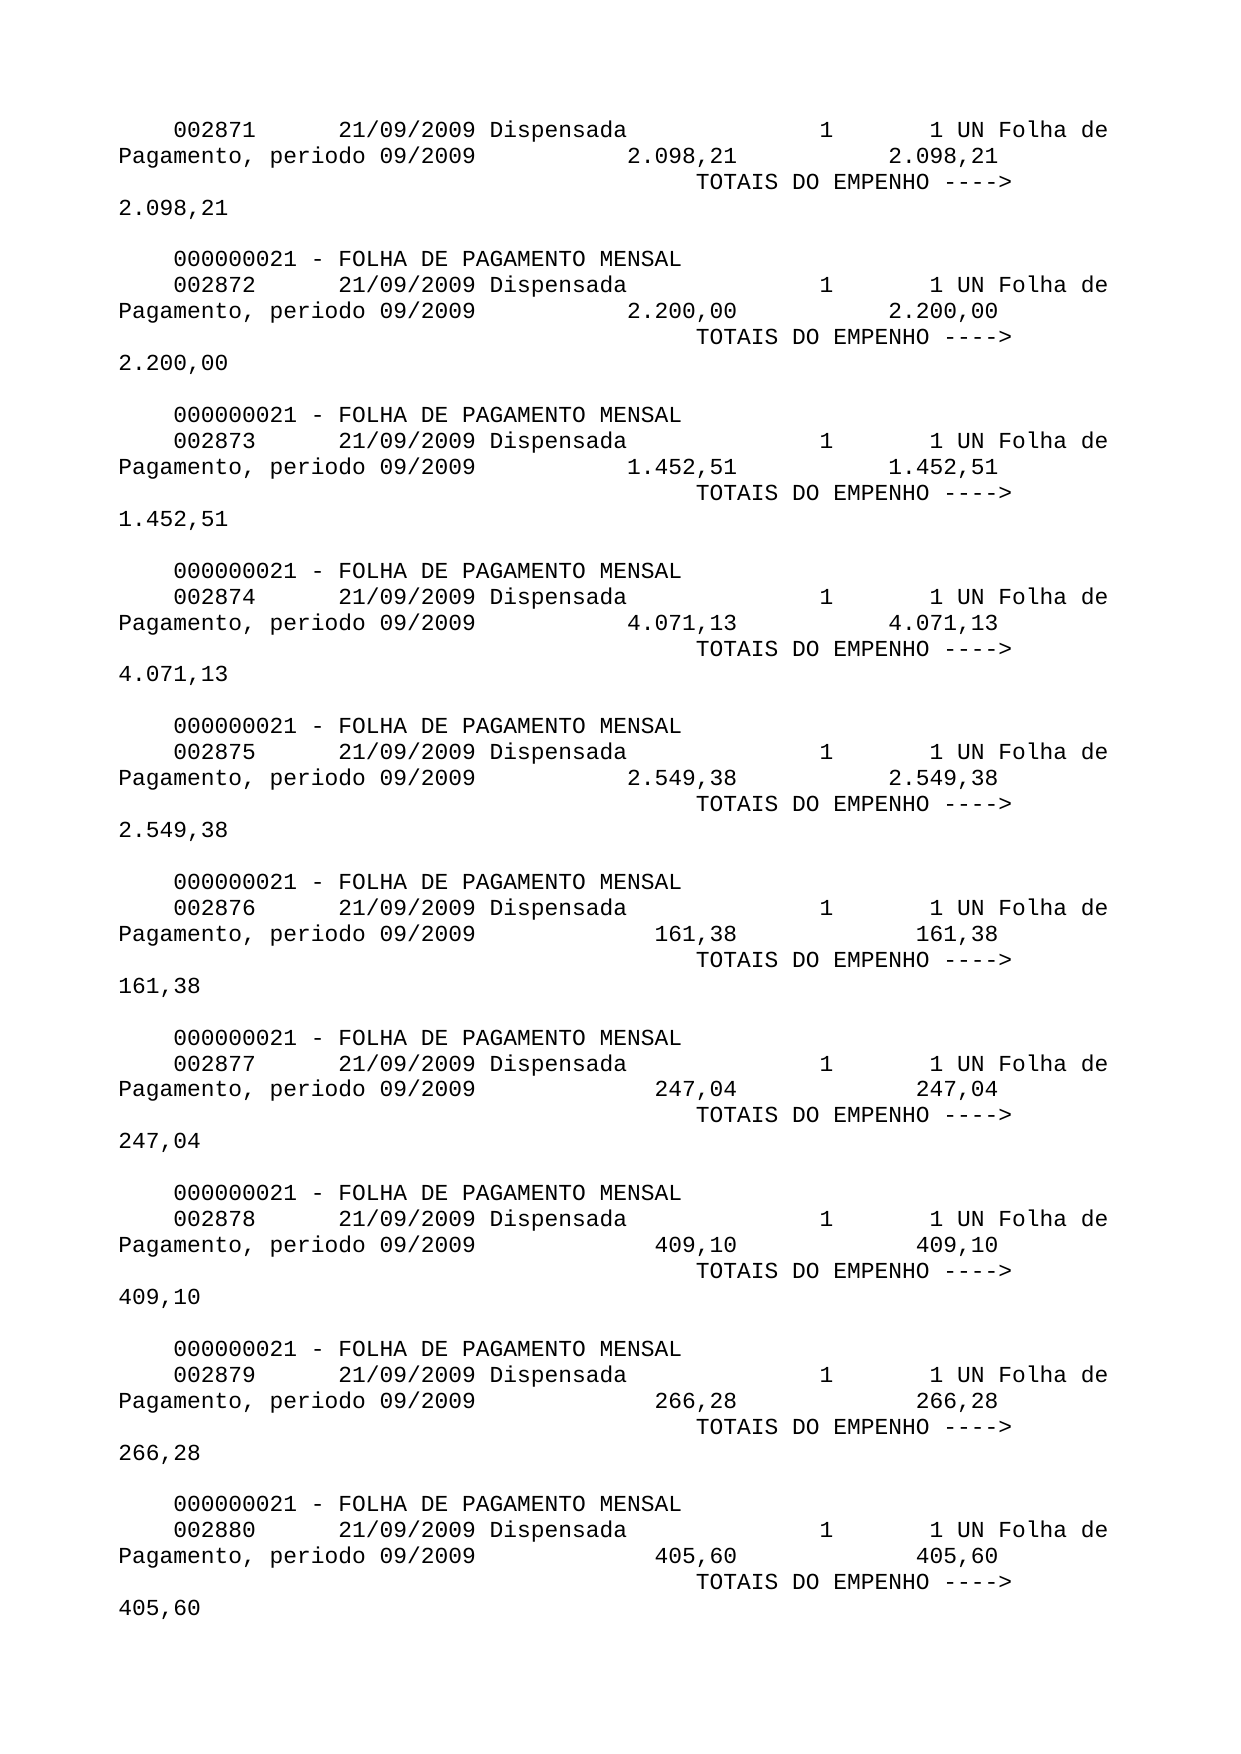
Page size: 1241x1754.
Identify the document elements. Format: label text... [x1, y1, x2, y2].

text 002878 21/09/2009 Dispensada 1 1 UN Folha de Pagamento, periodo 09/2009 409,10 409,10 [118, 1207, 1122, 1259]
text TOTAIS DO EMPENHO ----> 2.200,00 [118, 326, 1122, 377]
text 002873 21/09/2009 Dispensada 1 1 UN Folha de Pagamento, periodo 09/2009 1.452,51 1.452,51 [118, 429, 1122, 481]
text 002872 21/09/2009 Dispensada 1 1 UN Folha de Pagamento, periodo 09/2009 2.200,00 2.200,00 [118, 274, 1122, 326]
text 002871 21/09/2009 Dispensada 1 1 UN Folha de Pagamento, periodo 09/2009 2.098,21 2.098,21 [118, 118, 1122, 170]
text 002876 21/09/2009 Dispensada 1 1 UN Folha de Pagamento, periodo 09/2009 161,38 161,38 [118, 896, 1122, 948]
text 000000021 - FOLHA DE PAGAMENTO MENSAL [118, 1182, 1122, 1207]
text 002875 21/09/2009 Dispensada 1 1 UN Folha de Pagamento, periodo 09/2009 2.549,38 2.549,38 [118, 741, 1122, 792]
text TOTAIS DO EMPENHO ----> 1.452,51 [118, 481, 1122, 533]
text 000000021 - FOLHA DE PAGAMENTO MENSAL [118, 403, 1122, 429]
text 000000021 - FOLHA DE PAGAMENTO MENSAL [118, 248, 1122, 274]
text 000000021 - FOLHA DE PAGAMENTO MENSAL [118, 870, 1122, 896]
text 000000021 - FOLHA DE PAGAMENTO MENSAL [118, 715, 1122, 741]
text TOTAIS DO EMPENHO ----> 2.549,38 [118, 792, 1122, 844]
text 002879 21/09/2009 Dispensada 1 1 UN Folha de Pagamento, periodo 09/2009 266,28 266,28 [118, 1363, 1122, 1415]
text TOTAIS DO EMPENHO ----> 161,38 [118, 948, 1122, 1000]
text 000000021 - FOLHA DE PAGAMENTO MENSAL [118, 1493, 1122, 1519]
text 002874 21/09/2009 Dispensada 1 1 UN Folha de Pagamento, periodo 09/2009 4.071,13 4.071,13 [118, 585, 1122, 637]
text TOTAIS DO EMPENHO ----> 247,04 [118, 1104, 1122, 1156]
text 002880 21/09/2009 Dispensada 1 1 UN Folha de Pagamento, periodo 09/2009 405,60 405,60 [118, 1519, 1122, 1571]
text TOTAIS DO EMPENHO ----> 405,60 [118, 1571, 1122, 1622]
text 000000021 - FOLHA DE PAGAMENTO MENSAL [118, 1026, 1122, 1052]
text TOTAIS DO EMPENHO ----> 266,28 [118, 1415, 1122, 1467]
text 000000021 - FOLHA DE PAGAMENTO MENSAL [118, 1337, 1122, 1363]
text 002877 21/09/2009 Dispensada 1 1 UN Folha de Pagamento, periodo 09/2009 247,04 247,04 [118, 1052, 1122, 1104]
text 000000021 - FOLHA DE PAGAMENTO MENSAL [118, 559, 1122, 585]
text TOTAIS DO EMPENHO ----> 409,10 [118, 1259, 1122, 1311]
text TOTAIS DO EMPENHO ----> 2.098,21 [118, 170, 1122, 222]
text TOTAIS DO EMPENHO ----> 4.071,13 [118, 637, 1122, 689]
